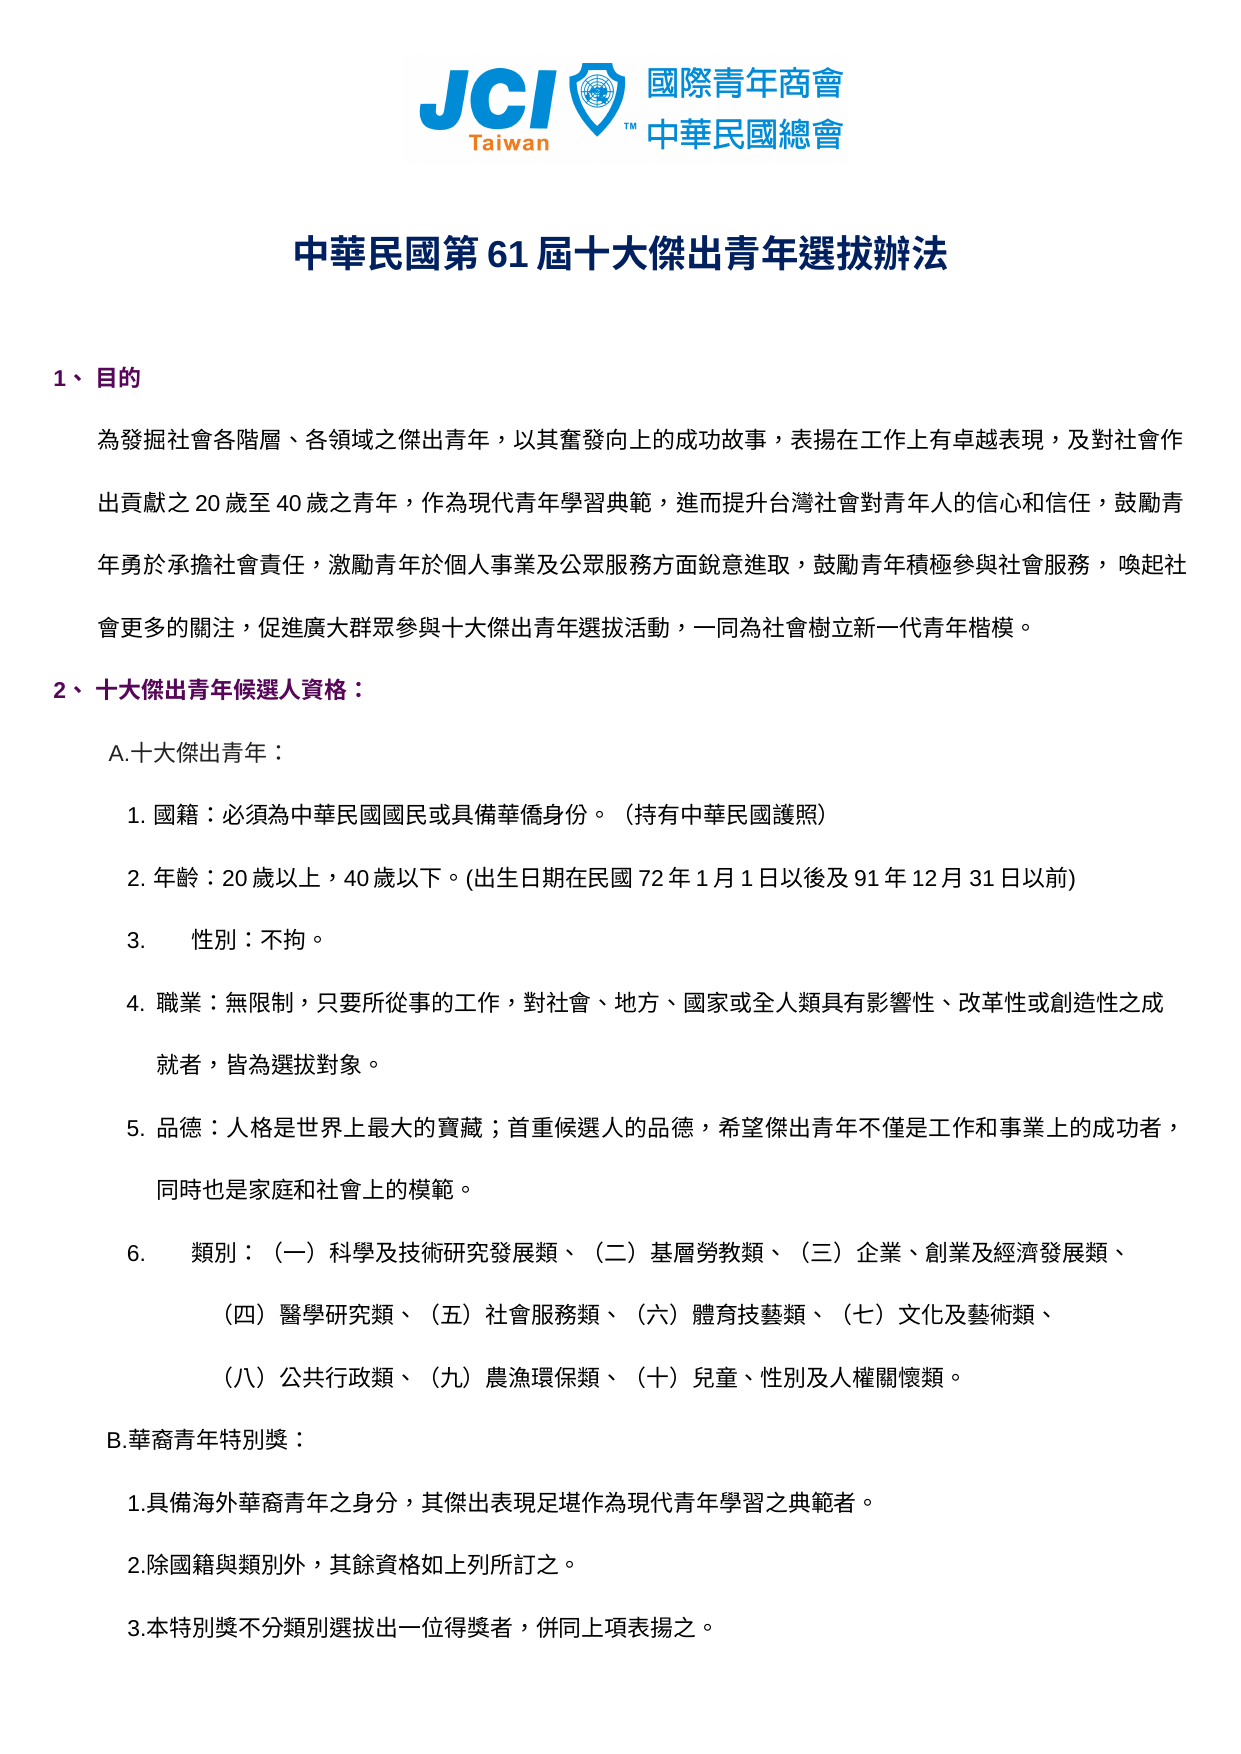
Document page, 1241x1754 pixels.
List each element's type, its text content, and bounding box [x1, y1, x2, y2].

list 十大傑出青年候選人資格： [53, 647, 1187, 710]
text 3.本特別獎不分類別選拔出一位得獎者，併同上項表揚之。 [127, 1585, 1187, 1647]
list 品德：人格是世界上最大的寶藏；首重候選人的品德，希望傑出青年不僅是工作和事業上的成功者，同時也是家庭和社會上的模範。 [126, 1085, 1187, 1210]
text （四）醫學研究類、（五）社會服務類、（六）體育技藝類、（七）文化及藝術類、 [211, 1272, 1187, 1335]
list 年齡：20歲以上，40歲以下。(出生日期在民國72年1月1日以後及91年12月31日以前) [53, 835, 1187, 897]
text 1.具備海外華裔青年之身分，其傑出表現足堪作為現代青年學習之典範者。 [127, 1460, 1187, 1522]
list 性別：不拘。 [127, 897, 1187, 960]
list 職業：無限制，只要所從事的工作，對社會、地方、國家或全人類具有影響性、改革性或創造性之成就者，皆為選拔對象。 [126, 960, 1187, 1085]
text 2.除國籍與類別外，其餘資格如上列所訂之。 [127, 1522, 1187, 1585]
text 中華民國第61屆十大傑出青年選拔辦法 [53, 210, 1187, 272]
text 為發掘社會各階層、各領域之傑出青年，以其奮發向上的成功故事，表揚在工作上有卓越表現，及對社會作出貢獻之20歲至40歲之青年，作為現代青年學習典範，進而提升台灣社會對青年人的信心和信任，鼓勵青年勇於承擔社會責任，激勵青年於個人事業及公眾服務方面銳意進取，鼓勵青年積極參與社會服務，喚起社會更多的關注，促進廣大群眾參與十大傑出青年選拔活動，一同為社會樹立新一代青年楷模。 [97, 397, 1187, 647]
text B.華裔青年特別獎： [106, 1397, 1187, 1460]
text （八）公共行政類、（九）農漁環保類、（十）兒童、性別及人權關懷類。 [211, 1335, 1187, 1397]
list 類別：（一）科學及技術研究發展類、（二）基層勞教類、（三）企業、創業及經濟發展類、 [127, 1210, 1187, 1272]
list 國籍：必須為中華民國國民或具備華僑身份。（持有中華民國護照） [53, 772, 1187, 835]
list 目的 [53, 335, 1187, 397]
text A.十大傑出青年： [106, 710, 1187, 772]
